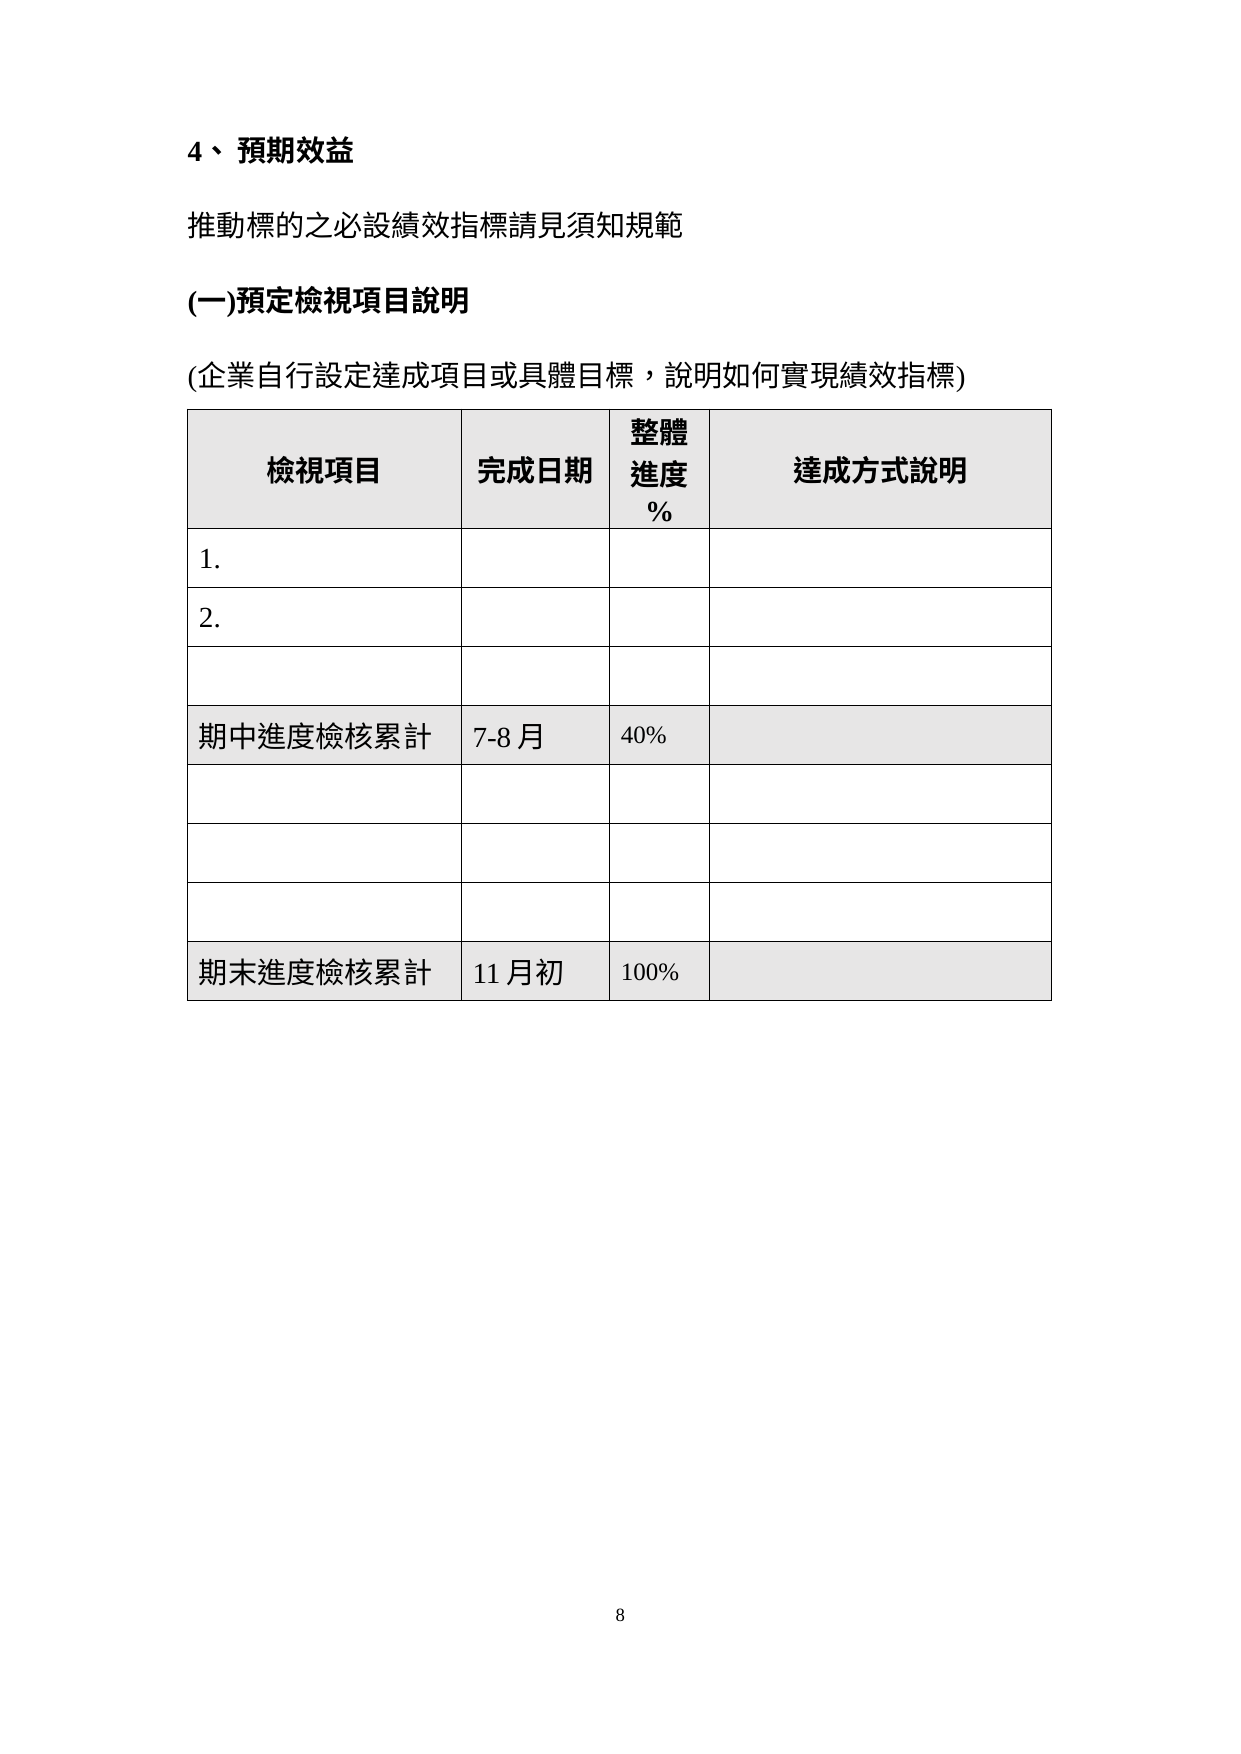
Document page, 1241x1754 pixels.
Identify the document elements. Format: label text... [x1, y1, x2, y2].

text (企業自行設定達成項目或具體目標，說明如何實現績效指標) [187, 346, 1053, 396]
table_cell [462, 883, 609, 941]
table_cell [710, 883, 1051, 941]
table_cell 期末進度檢核累計 [188, 942, 461, 1000]
list 預期效益 [187, 121, 1053, 171]
table_header 達成方式說明 [710, 410, 1051, 528]
table_cell [710, 647, 1051, 705]
table_cell [188, 647, 461, 705]
table_cell [710, 588, 1051, 646]
table_cell [710, 706, 1051, 764]
table_cell [462, 824, 609, 882]
table_cell 2. [188, 588, 461, 646]
table_cell [462, 529, 609, 587]
table_cell [710, 942, 1051, 1000]
table_cell [610, 883, 709, 941]
table_header 完成日期 [462, 410, 609, 528]
text 推動標的之必設績效指標請見須知規範 [187, 196, 1053, 246]
table_cell [188, 765, 461, 823]
table_cell [710, 765, 1051, 823]
table_cell [610, 647, 709, 705]
table_cell [462, 765, 609, 823]
table_cell [710, 529, 1051, 587]
table_cell [610, 529, 709, 587]
table_cell [610, 765, 709, 823]
table_cell [610, 824, 709, 882]
text (一)預定檢視項目說明 [187, 271, 1053, 321]
table_cell [188, 824, 461, 882]
table_cell 100% [610, 942, 709, 1000]
table_cell 1. [188, 529, 461, 587]
table_cell [610, 588, 709, 646]
table_cell 40% [610, 706, 709, 764]
table_cell 期中進度檢核累計 [188, 706, 461, 764]
table_cell [462, 647, 609, 705]
table_cell [710, 824, 1051, 882]
table_cell 11月初 [462, 942, 609, 1000]
table_cell 7-8月 [462, 706, 609, 764]
table_cell [188, 883, 461, 941]
table_header 整體進度% [610, 410, 709, 528]
table_header 檢視項目 [188, 410, 461, 528]
table_cell [462, 588, 609, 646]
